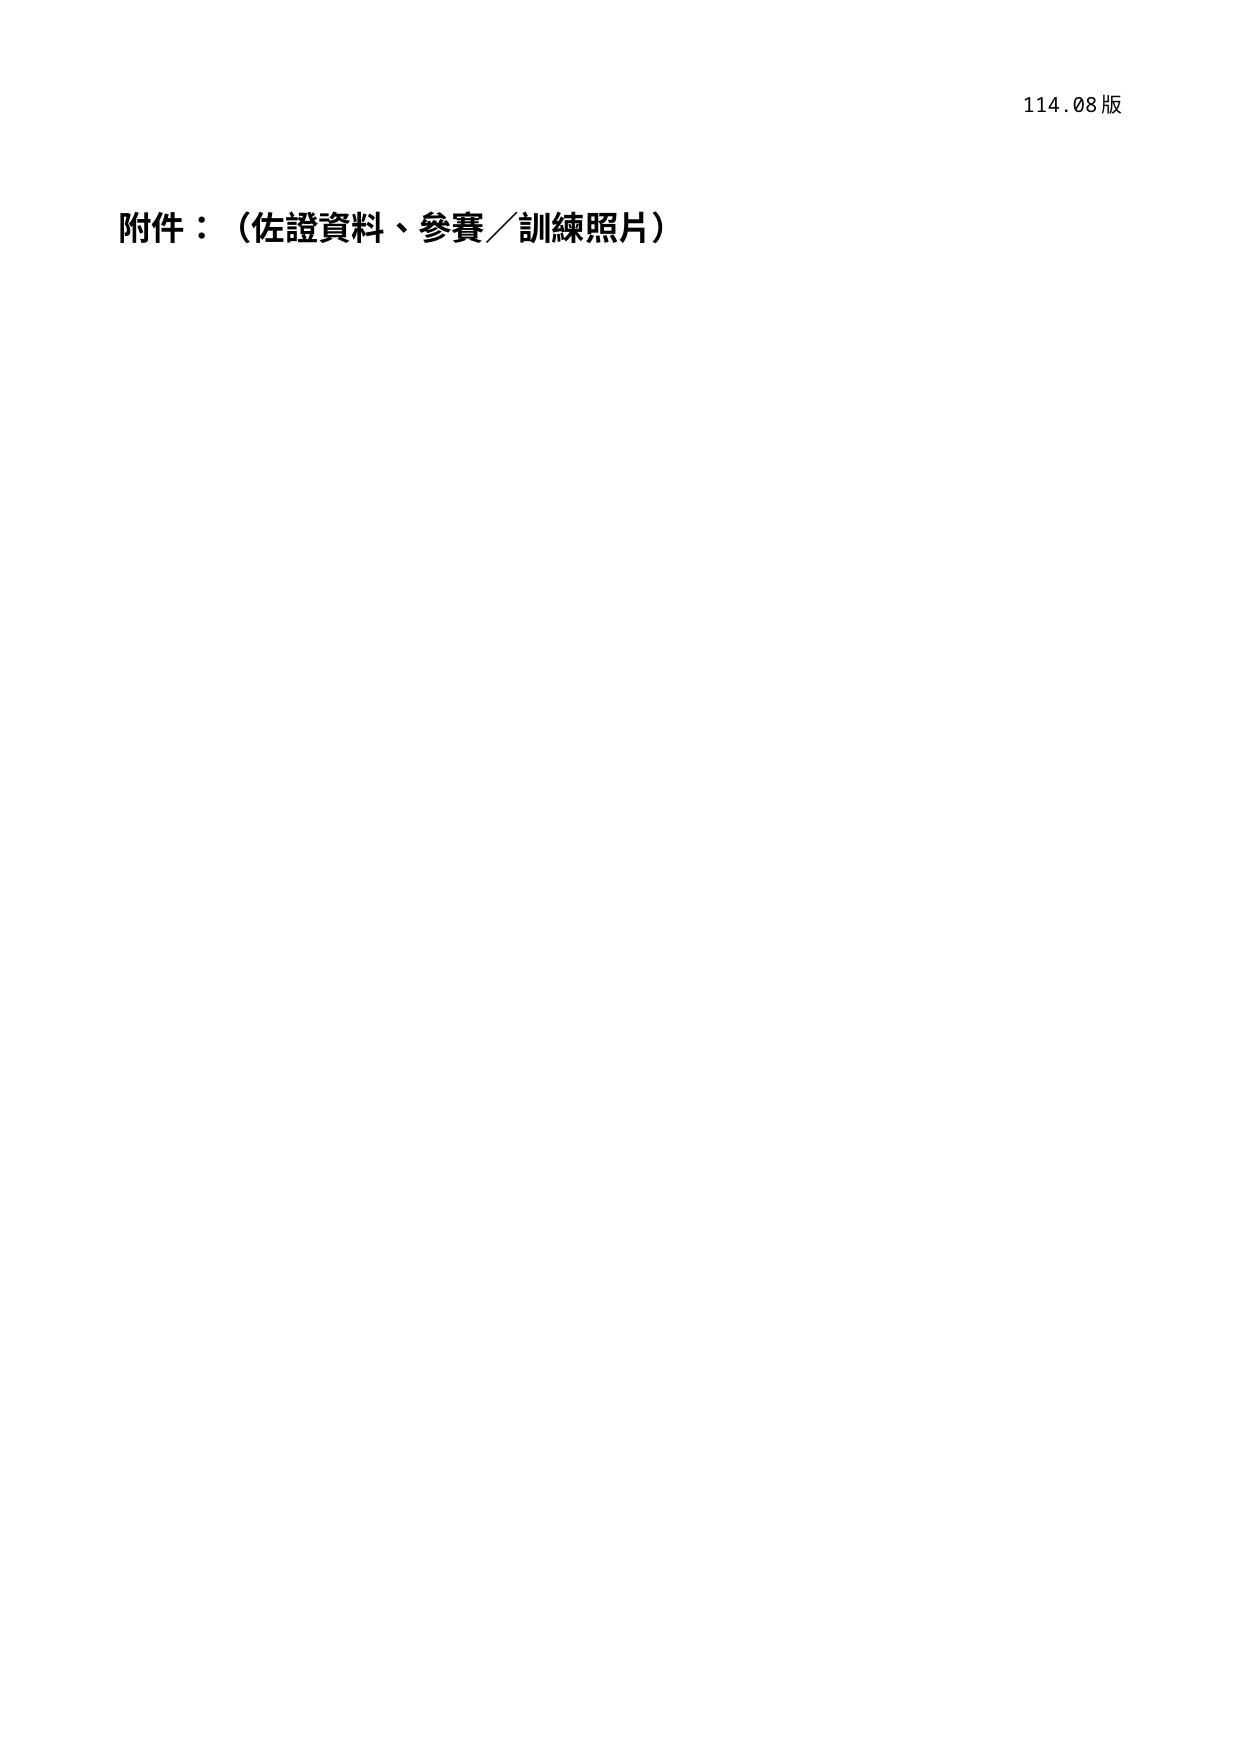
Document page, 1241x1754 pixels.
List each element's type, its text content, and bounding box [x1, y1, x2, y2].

text 附件：（佐證資料、參賽／訓練照片） [118, 184, 1122, 247]
